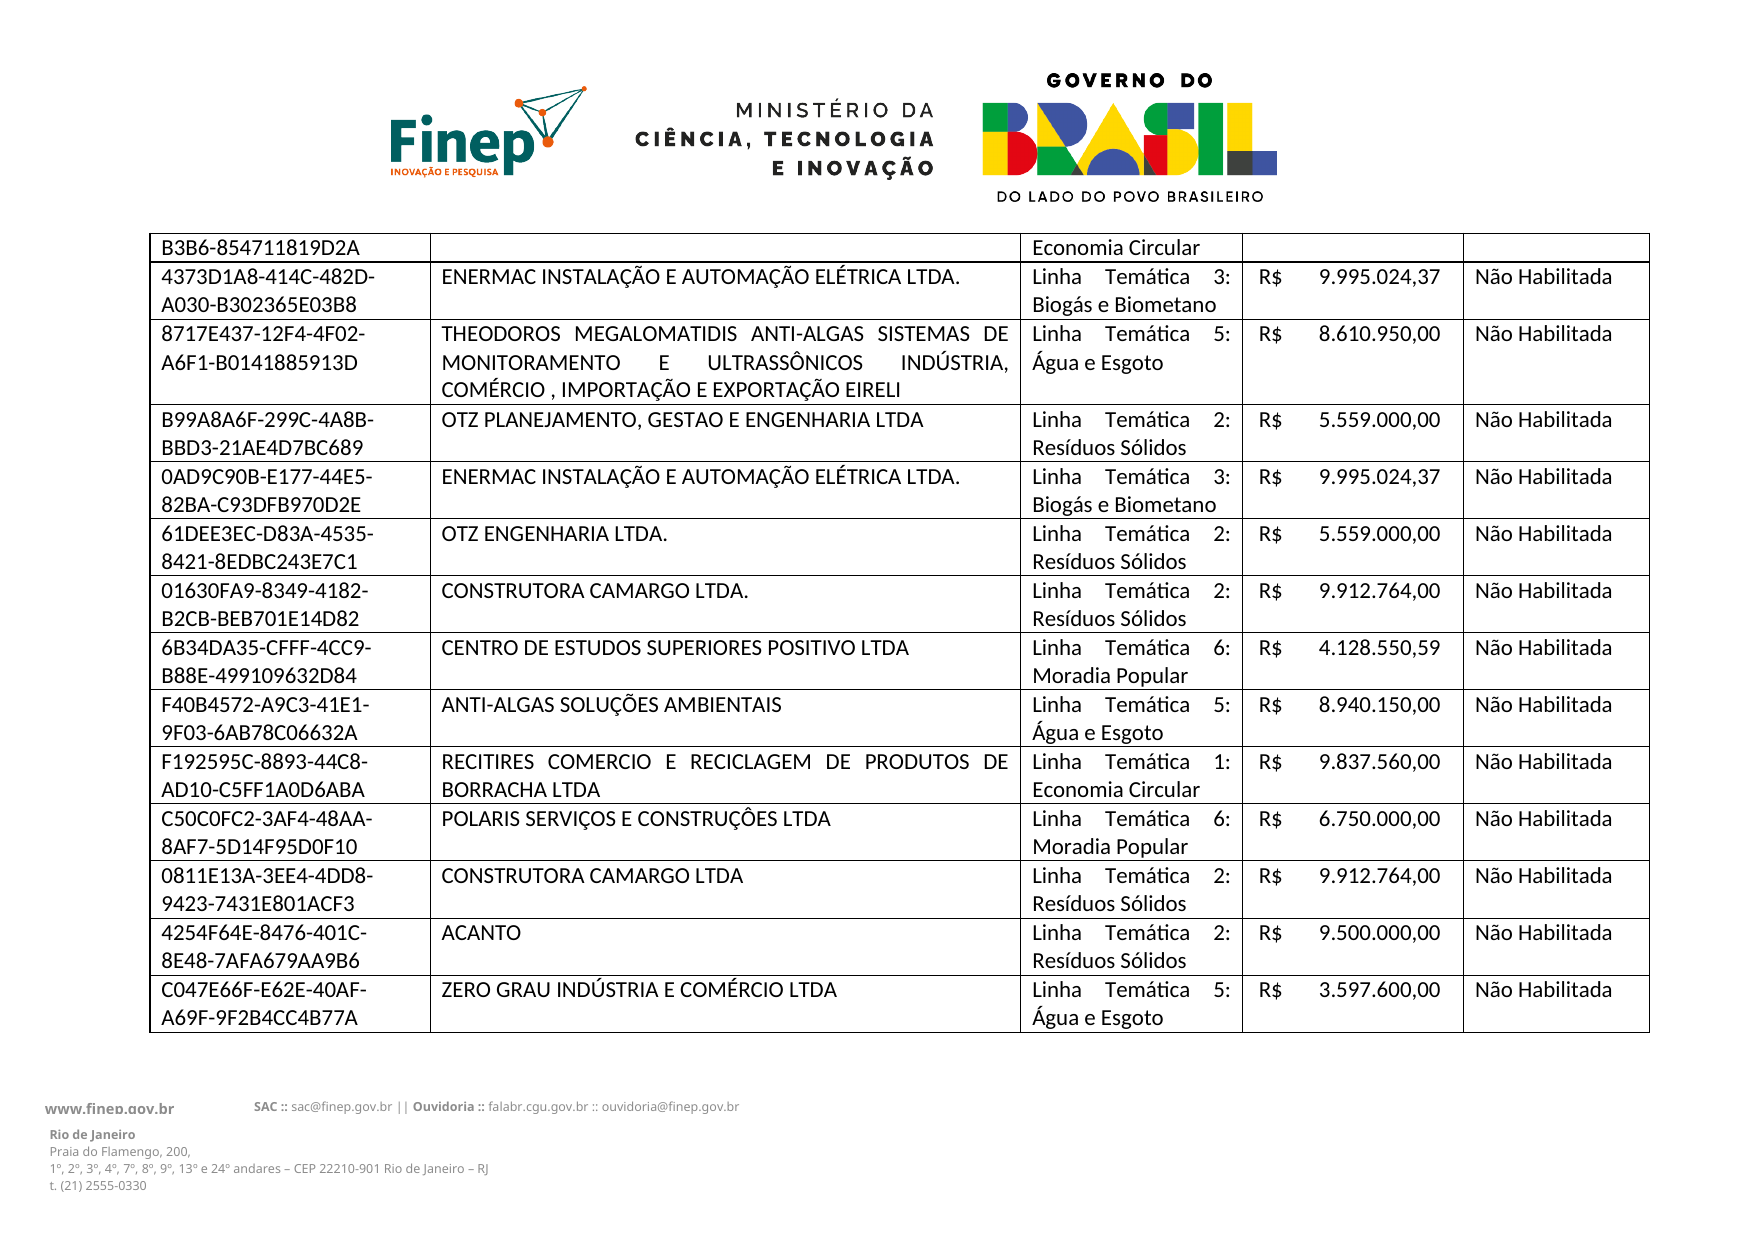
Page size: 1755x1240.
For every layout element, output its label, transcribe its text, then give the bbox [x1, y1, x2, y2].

table_cell OTZ PLANEJAMENTO, GESTAO E ENGENHARIA LTDA [431, 405, 1020, 461]
table_cell 0AD9C90B-E177-44E5-82BA-C93DFB970D2E [151, 462, 430, 518]
table_cell 8717E437-12F4-4F02-A6F1-B0141885913D [151, 320, 430, 404]
table_cell Linha Temática 6: Moradia Popular [1021, 633, 1242, 689]
table_cell Não Habilitada [1464, 263, 1649, 318]
table_cell R$ 9.837.560,00 [1243, 747, 1463, 803]
table_cell ANTI-ALGAS SOLUÇÕES AMBIENTAIS [431, 690, 1020, 746]
table_cell Não Habilitada [1464, 919, 1649, 974]
table_cell ENERMAC INSTALAÇÃO E AUTOMAÇÃO ELÉTRICA LTDA. [431, 263, 1020, 318]
table_cell Linha Temática 6: Moradia Popular [1021, 804, 1242, 860]
table_cell Não Habilitada [1464, 576, 1649, 632]
table_cell Economia Circular [1021, 234, 1242, 261]
table_cell 61DEE3EC-D83A-4535-8421-8EDBC243E7C1 [151, 519, 430, 575]
table_cell Não Habilitada [1464, 690, 1649, 746]
table_cell CENTRO DE ESTUDOS SUPERIORES POSITIVO LTDA [431, 633, 1020, 689]
table_cell B99A8A6F-299C-4A8B-BBD3-21AE4D7BC689 [151, 405, 430, 461]
table_cell Linha Temática 3: Biogás e Biometano [1021, 462, 1242, 518]
table_cell Não Habilitada [1464, 633, 1649, 689]
table_cell C047E66F-E62E-40AF-A69F-9F2B4CC4B77A [151, 976, 430, 1032]
table_cell F192595C-8893-44C8-AD10-C5FF1A0D6ABA [151, 747, 430, 803]
table_cell R$ 6.750.000,00 [1243, 804, 1463, 860]
table_cell Não Habilitada [1464, 405, 1649, 461]
table_cell Linha Temática 2: Resíduos Sólidos [1021, 576, 1242, 632]
table_cell R$ 5.559.000,00 [1243, 519, 1463, 575]
table_cell R$ 9.500.000,00 [1243, 919, 1463, 974]
table_cell Não Habilitada [1464, 519, 1649, 575]
table_cell THEODOROS MEGALOMATIDIS ANTI-ALGAS SISTEMAS DE MONITORAMENTO E ULTRASSÔNICOS INDÚSTRIA, COMÉRCIO , IMPORTAÇÃO E EXPORTAÇÃO EIRELI [431, 320, 1020, 404]
table_cell [1464, 234, 1649, 261]
table_cell CONSTRUTORA CAMARGO LTDA. [431, 576, 1020, 632]
table_cell Linha Temática 3: Biogás e Biometano [1021, 263, 1242, 318]
table_cell R$ 8.610.950,00 [1243, 320, 1463, 404]
table_cell R$ 8.940.150,00 [1243, 690, 1463, 746]
table_cell R$ 9.912.764,00 [1243, 576, 1463, 632]
table_cell Linha Temática 1: Economia Circular [1021, 747, 1242, 803]
table_cell OTZ ENGENHARIA LTDA. [431, 519, 1020, 575]
table_cell 6B34DA35-CFFF-4CC9-B88E-499109632D84 [151, 633, 430, 689]
table_cell ENERMAC INSTALAÇÃO E AUTOMAÇÃO ELÉTRICA LTDA. [431, 462, 1020, 518]
table_cell [1243, 234, 1463, 261]
table_cell Não Habilitada [1464, 747, 1649, 803]
table_cell F40B4572-A9C3-41E1-9F03-6AB78C06632A [151, 690, 430, 746]
table_cell 4254F64E-8476-401C-8E48-7AFA679AA9B6 [151, 919, 430, 974]
table_cell Não Habilitada [1464, 976, 1649, 1032]
table_cell ZERO GRAU INDÚSTRIA E COMÉRCIO LTDA [431, 976, 1020, 1032]
table_cell Não Habilitada [1464, 320, 1649, 404]
table_cell Não Habilitada [1464, 804, 1649, 860]
table_cell Não Habilitada [1464, 462, 1649, 518]
table_cell Linha Temática 2: Resíduos Sólidos [1021, 405, 1242, 461]
table_cell CONSTRUTORA CAMARGO LTDA [431, 861, 1020, 917]
table_cell R$ 5.559.000,00 [1243, 405, 1463, 461]
table_cell 0811E13A-3EE4-4DD8-9423-7431E801ACF3 [151, 861, 430, 917]
table_cell Linha Temática 2: Resíduos Sólidos [1021, 919, 1242, 974]
table_cell R$ 9.995.024,37 [1243, 462, 1463, 518]
table_cell R$ 4.128.550,59 [1243, 633, 1463, 689]
table_cell Linha Temática 5: Água e Esgoto [1021, 320, 1242, 404]
table_cell Linha Temática 5: Água e Esgoto [1021, 976, 1242, 1032]
table_cell R$ 3.597.600,00 [1243, 976, 1463, 1032]
table_cell POLARIS SERVIÇOS E CONSTRUÇÔES LTDA [431, 804, 1020, 860]
table_cell 01630FA9-8349-4182-B2CB-BEB701E14D82 [151, 576, 430, 632]
table_cell ACANTO [431, 919, 1020, 974]
table_cell B3B6-854711819D2A [151, 234, 430, 261]
table_cell C50C0FC2-3AF4-48AA-8AF7-5D14F95D0F10 [151, 804, 430, 860]
table_cell Não Habilitada [1464, 861, 1649, 917]
table_cell R$ 9.995.024,37 [1243, 263, 1463, 318]
table_cell Linha Temática 2: Resíduos Sólidos [1021, 861, 1242, 917]
table_cell RECITIRES COMERCIO E RECICLAGEM DE PRODUTOS DE BORRACHA LTDA [431, 747, 1020, 803]
table_cell 4373D1A8-414C-482D-A030-B302365E03B8 [151, 263, 430, 318]
table_cell R$ 9.912.764,00 [1243, 861, 1463, 917]
table_cell [431, 234, 1020, 261]
table_cell Linha Temática 2: Resíduos Sólidos [1021, 519, 1242, 575]
table_cell Linha Temática 5: Água e Esgoto [1021, 690, 1242, 746]
